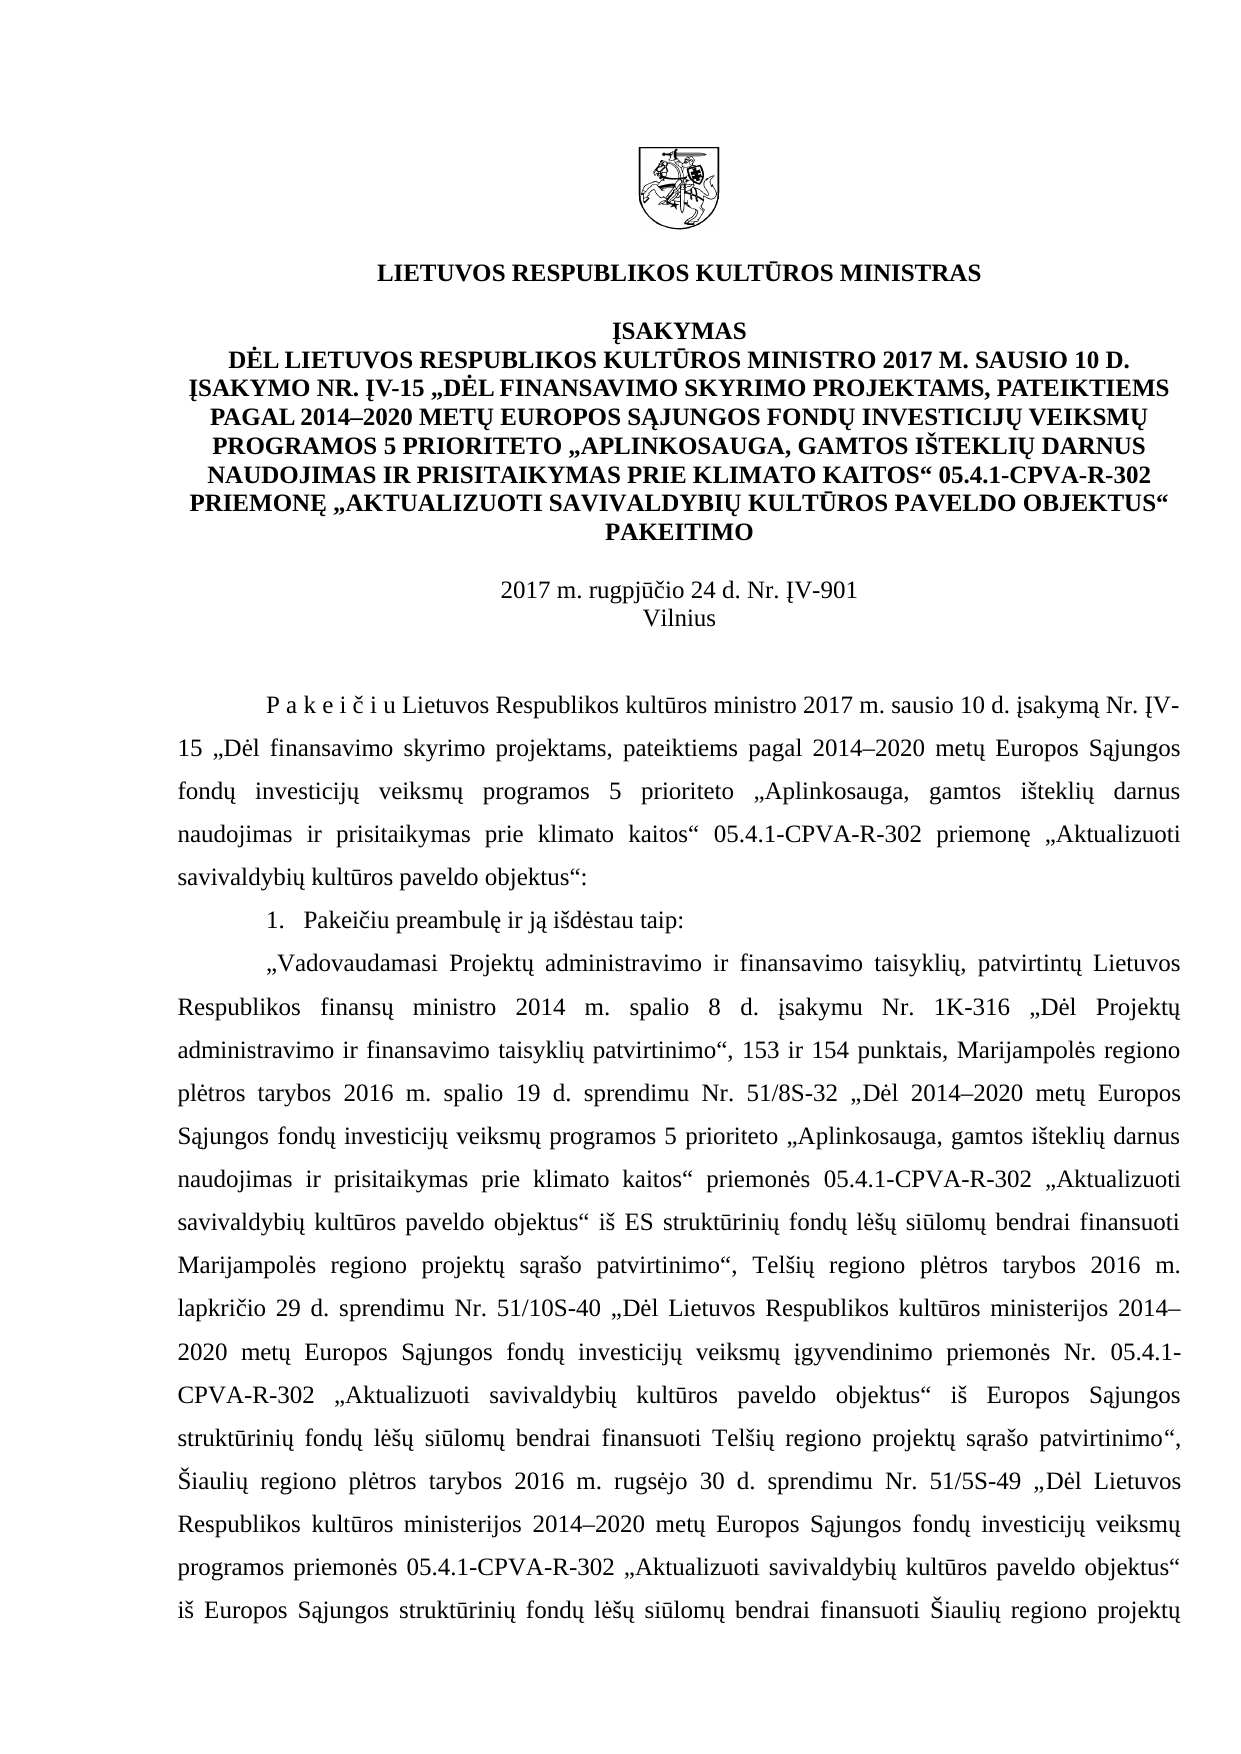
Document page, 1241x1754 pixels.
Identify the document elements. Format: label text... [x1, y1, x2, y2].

text DĖL LIETUVOS RESPUBLIKOS KULTŪROS MINISTRO 2017 M. SAUSIO 10 D. ĮSAKYMO NR. ĮV-15 „DĖL FINANSAVIMO SKYRIMO PROJEKTAMS, PATEIKTIEMS PAGAL 2014–2020 METŲ EUROPOS SĄJUNGOS FONDŲ INVESTICIJŲ VEIKSMŲ PROGRAMOS 5 PRIORITETO „APLINKOSAUGA, GAMTOS IŠTEKLIŲ DARNUS [177, 345, 1181, 460]
text „Vadovaudamasi Projektų administravimo ir finansavimo taisyklių, patvirtintų Lietuvos Respublikos finansų ministro 2014 m. spalio 8 d. įsakymu Nr. 1K-316 „Dėl Projektų administravimo ir finansavimo taisyklių patvirtinimo“, 153 ir 154 punktais, Marijampolės regiono plėtros tarybos 2016 m. spalio 19 d. sprendimu Nr. 51/8S-32 „Dėl 2014–2020 metų Europos Sąjungos fondų investicijų veiksmų programos 5 prioriteto „Aplinkosauga, gamtos išteklių darnus naudojimas ir prisitaikymas prie klimato kaitos“ priemonės 05.4.1-CPVA-R-302 „Aktualizuoti savivaldybių kultūros paveldo objektus“ iš ES struktūrinių fondų lėšų siūlomų bendrai finansuoti Marijampolės regiono projektų sąrašo patvirtinimo“, Telšių regiono plėtros tarybos 2016 m. lapkričio 29 d. sprendimu Nr. 51/10S-40 „Dėl Lietuvos Respublikos kultūros ministerijos 2014–2020 metų Europos Sąjungos fondų investicijų veiksmų įgyvendinimo priemonės Nr. 05.4.1-CPVA-R-302 „Aktualizuoti savivaldybių kultūros paveldo objektus“ iš Europos Sąjungos struktūrinių fondų lėšų siūlomų bendrai finansuoti Telšių regiono projektų sąrašo patvirtinimo“, Šiaulių regiono plėtros tarybos 2016 m. rugsėjo 30 d. sprendimu Nr. 51/5S-49 „Dėl Lietuvos Respublikos kultūros ministerijos 2014–2020 metų Europos Sąjungos fondų investicijų veiksmų programos priemonės 05.4.1-CPVA-R-302 „Aktualizuoti savivaldybių kultūros paveldo objektus“ iš Europos Sąjungos struktūrinių fondų lėšų siūlomų bendrai finansuoti Šiaulių regiono projektų [177, 948, 1181, 1624]
text ĮSAKYMAS [177, 316, 1181, 345]
text 1. Pakeičiu preambulę ir ją išdėstau taip: [266, 905, 1181, 934]
text LIETUVOS RESPUBLIKOS KULTŪROS MINISTRAS [177, 258, 1181, 287]
text NAUDOJIMAS IR PRISITAIKYMAS PRIE KLIMATO KAITOS“ 05.4.1-CPVA-R-302 PRIEMONĘ „AKTUALIZUOTI SAVIVALDYBIŲ KULTŪROS PAVELDO OBJEKTUS“ PAKEITIMO [177, 460, 1181, 546]
text Vilnius [177, 603, 1181, 632]
text 2017 m. rugpjūčio 24 d. Nr. ĮV-901 [177, 575, 1181, 603]
text P a k e i č i u Lietuvos Respublikos kultūros ministro 2017 m. sausio 10 d. įsakymą Nr. ĮV-15 „Dėl finansavimo skyrimo projektams, pateiktiems pagal 2014–2020 metų Europos Sąjungos fondų investicijų veiksmų programos 5 prioriteto „Aplinkosauga, gamtos išteklių darnus naudojimas ir prisitaikymas prie klimato kaitos“ 05.4.1-CPVA-R-302 priemonę „Aktualizuoti savivaldybių kultūros paveldo objektus“: [177, 690, 1181, 891]
